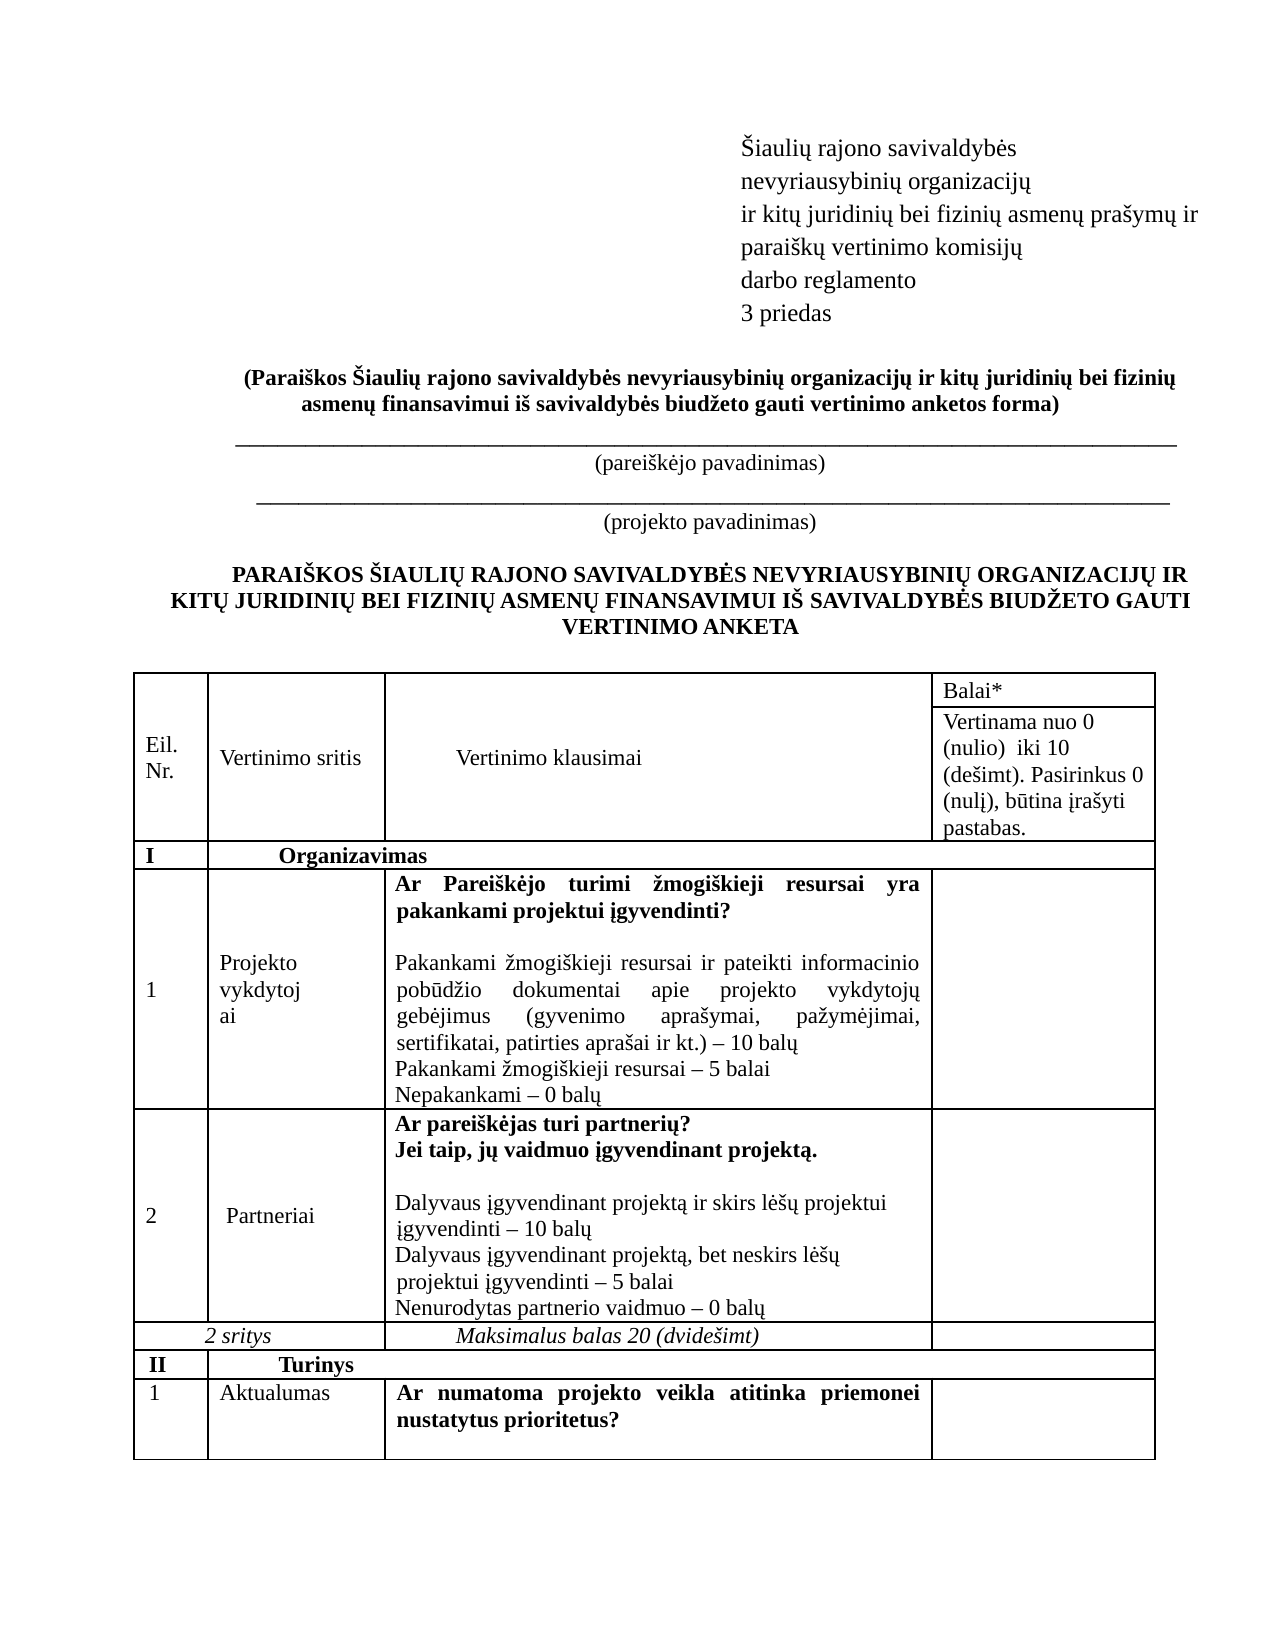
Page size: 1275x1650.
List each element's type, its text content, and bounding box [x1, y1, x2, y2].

table_cell [933, 1380, 1154, 1458]
table_cell Organizavimas [209, 842, 1154, 868]
text nevyriausybinių organizacijų [741, 166, 1211, 195]
text Šiaulių rajono savivaldybės [741, 133, 1211, 162]
table_cell Maksimalus balas 20 (dvidešimt) [386, 1323, 931, 1349]
text darbo reglamento [741, 265, 1211, 294]
table_cell Turinys [209, 1351, 1154, 1377]
table_header Eil. Nr. [135, 674, 207, 840]
table_cell Projekto vykdytojai [209, 870, 384, 1108]
table_header Vertinimo klausimai [386, 674, 931, 840]
table_cell Ar numatoma projekto veikla atitinka priemonei nustatytus prioritetus? [386, 1380, 931, 1458]
table_cell Vertinama nuo 0 (nulio) iki 10 (dešimt). Pasirinkus 0 (nulį), būtina įrašyti pastabas. [933, 708, 1154, 840]
table_cell 1 [135, 1380, 207, 1458]
table_cell 2 sritys [135, 1323, 384, 1349]
table_cell Aktualumas [209, 1380, 384, 1458]
table_cell [933, 870, 1154, 1108]
text ir kitų juridinių bei fizinių asmenų prašymų ir paraiškų vertinimo komisijų [741, 199, 1211, 261]
table_cell 2 [135, 1110, 207, 1321]
table_cell 1 [135, 870, 207, 1108]
text (pareiškėjo pavadinimas) [150, 449, 1211, 476]
text (Paraiškos Šiaulių rajono savivaldybės nevyriausybinių organizacijų ir kitų juridinių bei fizinių asmenų finansavimui iš savivaldybės biudžeto gauti vertinimo anketos forma) [150, 364, 1211, 417]
table_header Balai* [933, 674, 1154, 706]
text (projekto pavadinimas) [150, 508, 1211, 534]
text PARAIŠKOS ŠIAULIŲ RAJONO SAVIVALDYBĖS NEVYRIAUSYBINIŲ ORGANIZACIJŲ IR KITŲ JURIDINIŲ BEI FIZINIŲ ASMENŲ FINANSAVIMUI IŠ SAVIVALDYBĖS BIUDŽETO GAUTI VERTINIMO ANKETA [150, 561, 1211, 640]
text 3 priedas [741, 298, 1211, 327]
table_cell [933, 1323, 1154, 1349]
table_cell II [135, 1351, 207, 1377]
text _________________________________________________________________ [150, 476, 1211, 508]
table_cell Ar pareiškėjas turi partnerių? Jei taip, jų vaidmuo įgyvendinant projektą. Dalyvaus įgyvendinant projektą ir skirs lėšų projektui įgyvendinti – 10 balų Dalyvaus įgyvendinant projektą, bet neskirs lėšų projektui įgyvendinti – 5 balai Nenurodytas partnerio vaidmuo – 0 balų [386, 1110, 931, 1321]
text ___________________________________________________________________ [150, 417, 1211, 449]
table_header Vertinimo sritis [209, 674, 384, 840]
table_cell Ar Pareiškėjo turimi žmogiškieji resursai yra pakankami projektui įgyvendinti? Pakankami žmogiškieji resursai ir pateikti informacinio pobūdžio dokumentai apie projekto vykdytojų gebėjimus (gyvenimo aprašymai, pažymėjimai, sertifikatai, patirties aprašai ir kt.) – 10 balų Pakankami žmogiškieji resursai – 5 balai Nepakankami – 0 balų [386, 870, 931, 1108]
table_cell Partneriai [209, 1110, 384, 1321]
table_cell [933, 1110, 1154, 1321]
table_cell I [135, 842, 207, 868]
